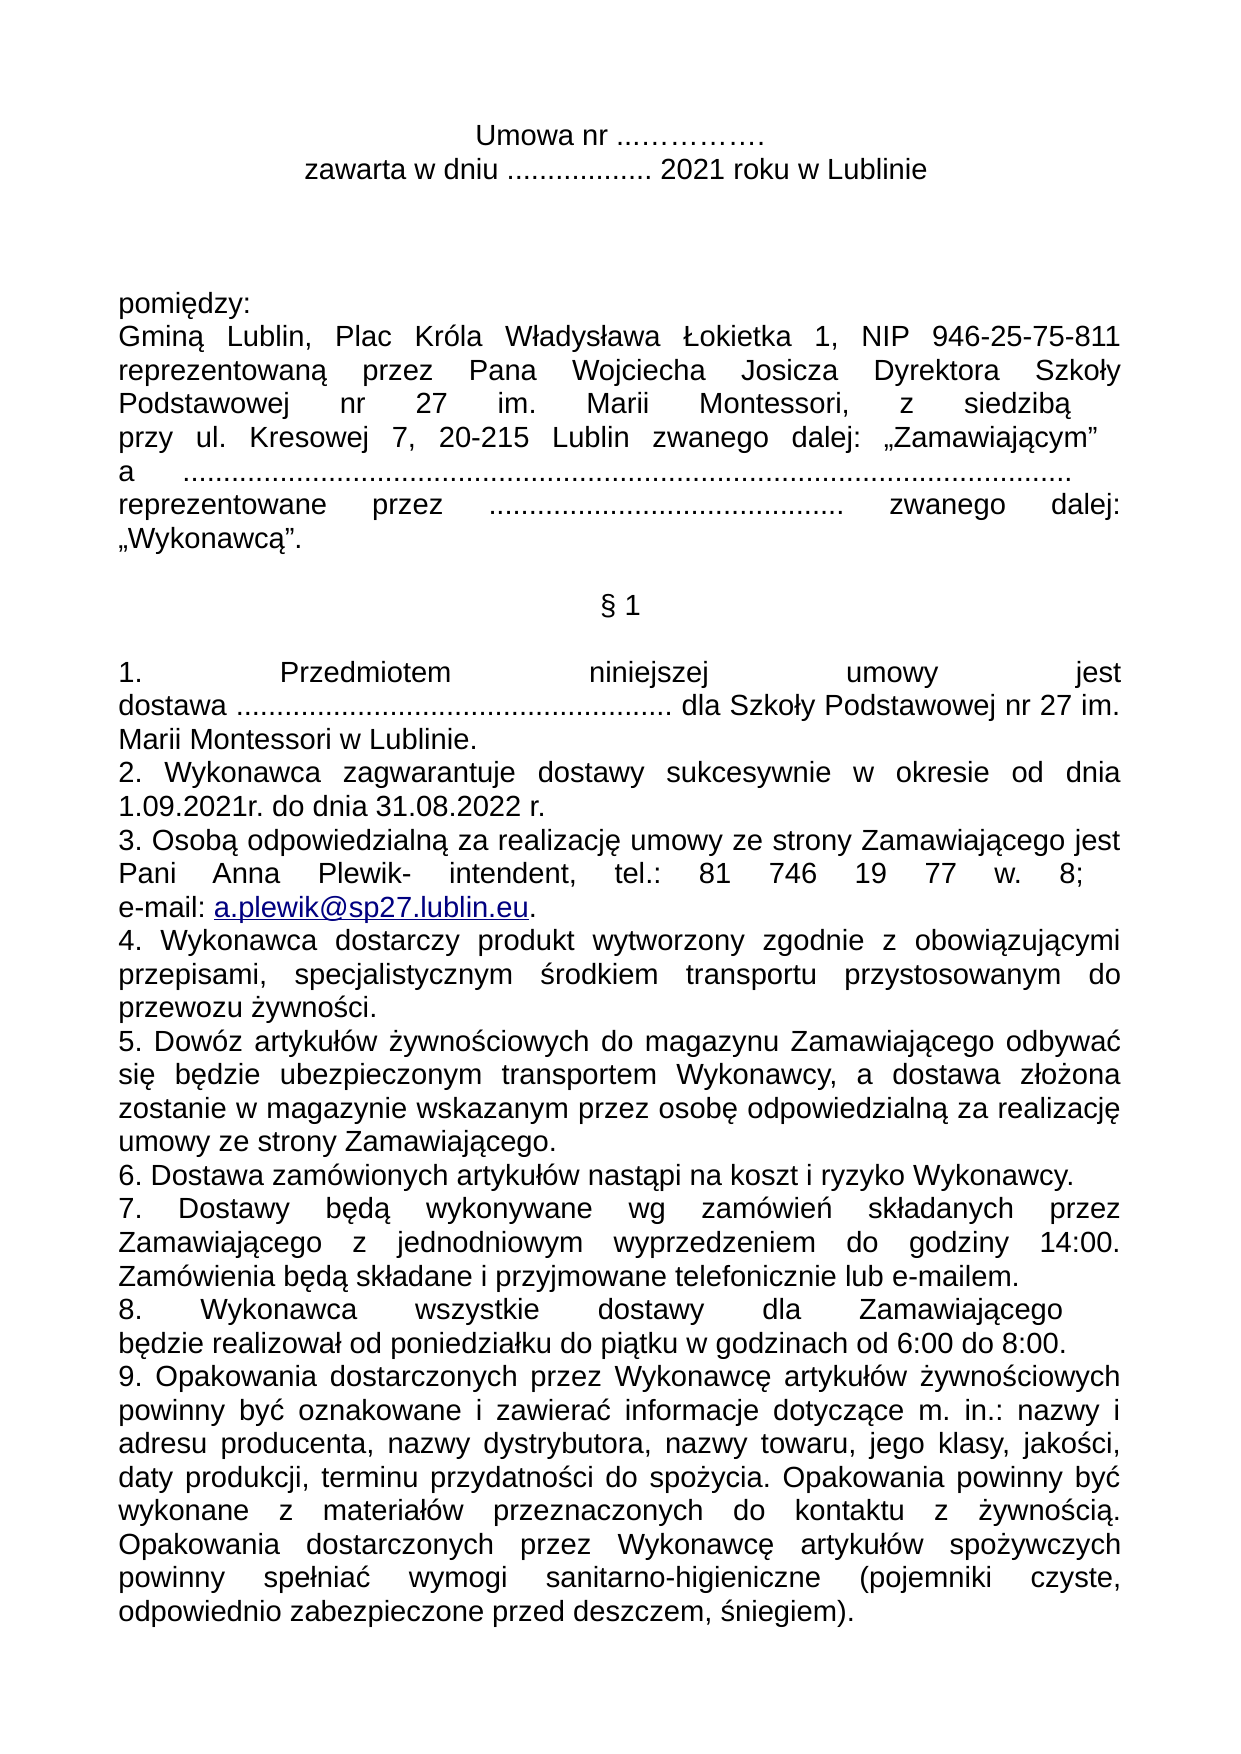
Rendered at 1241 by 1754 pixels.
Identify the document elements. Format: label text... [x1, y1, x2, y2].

text 6. Dostawa zamówionych artykułów nastąpi na koszt i ryzyko Wykonawcy. [118, 1158, 1122, 1191]
text 7. Dostawy będą wykonywane wg zamówień składanych przez Zamawiającego z jednodniowym wyprzedzeniem do godziny 14:00. Zamówienia będą składane i przyjmowane telefonicznie lub e-mailem. [118, 1191, 1122, 1292]
text 8. Wykonawca wszystkie dostawy dla Zamawiającego będzie realizował od poniedziałku do piątku w godzinach od 6:00 do 8:00. [118, 1292, 1122, 1359]
text 2. Wykonawca zagwarantuje dostawy sukcesywnie w okresie od dnia 1.09.2021r. do dnia 31.08.2022 r. [118, 755, 1122, 822]
text pomiędzy: Gminą Lublin, Plac Króla Władysława Łokietka 1, NIP 946-25-75-811 reprezentowaną przez Pana Wojciecha Josicza Dyrektora Szkoły Podstawowej nr 27 im. Marii Montessori, z siedzibą przy ul. Kresowej 7, 20-215 Lublin zwanego dalej: „Zamawiającym” a .............................................................................................................. reprezentowane przez ............................................ zwanego dalej: „Wykonawcą”. [118, 286, 1122, 554]
text 9. Opakowania dostarczonych przez Wykonawcę artykułów żywnościowych powinny być oznakowane i zawierać informacje dotyczące m. in.: nazwy i adresu producenta, nazwy dystrybutora, nazwy towaru, jego klasy, jakości, daty produkcji, terminu przydatności do spożycia. Opakowania powinny być wykonane z materiałów przeznaczonych do kontaktu z żywnością. Opakowania dostarczonych przez Wykonawcę artykułów spożywczych powinny spełniać wymogi sanitarno-higieniczne (pojemniki czyste, odpowiednio zabezpieczone przed deszczem, śniegiem). [118, 1359, 1122, 1627]
text 1. Przedmiotem niniejszej umowy jest dostawa ...................................................... dla Szkoły Podstawowej nr 27 im. Marii Montessori w Lublinie. [118, 655, 1122, 755]
text 4. Wykonawca dostarczy produkt wytworzony zgodnie z obowiązującymi przepisami, specjalistycznym środkiem transportu przystosowanym do przewozu żywności. [118, 923, 1122, 1024]
text 5. Dowóz artykułów żywnościowych do magazynu Zamawiającego odbywać się będzie ubezpieczonym transportem Wykonawcy, a dostawa złożona zostanie w magazynie wskazanym przez osobę odpowiedzialną za realizację umowy ze strony Zamawiającego. [118, 1024, 1122, 1158]
text 3. Osobą odpowiedzialną za realizację umowy ze strony Zamawiającego jest Pani Anna Plewik- intendent, tel.: 81 746 19 77 w. 8; e-mail: a.plewik@sp27.lublin.eu. [118, 822, 1122, 923]
text § 1 [118, 588, 1122, 621]
text Umowa nr ...…………. zawarta w dniu .................. 2021 roku w Lublinie [118, 118, 1122, 219]
